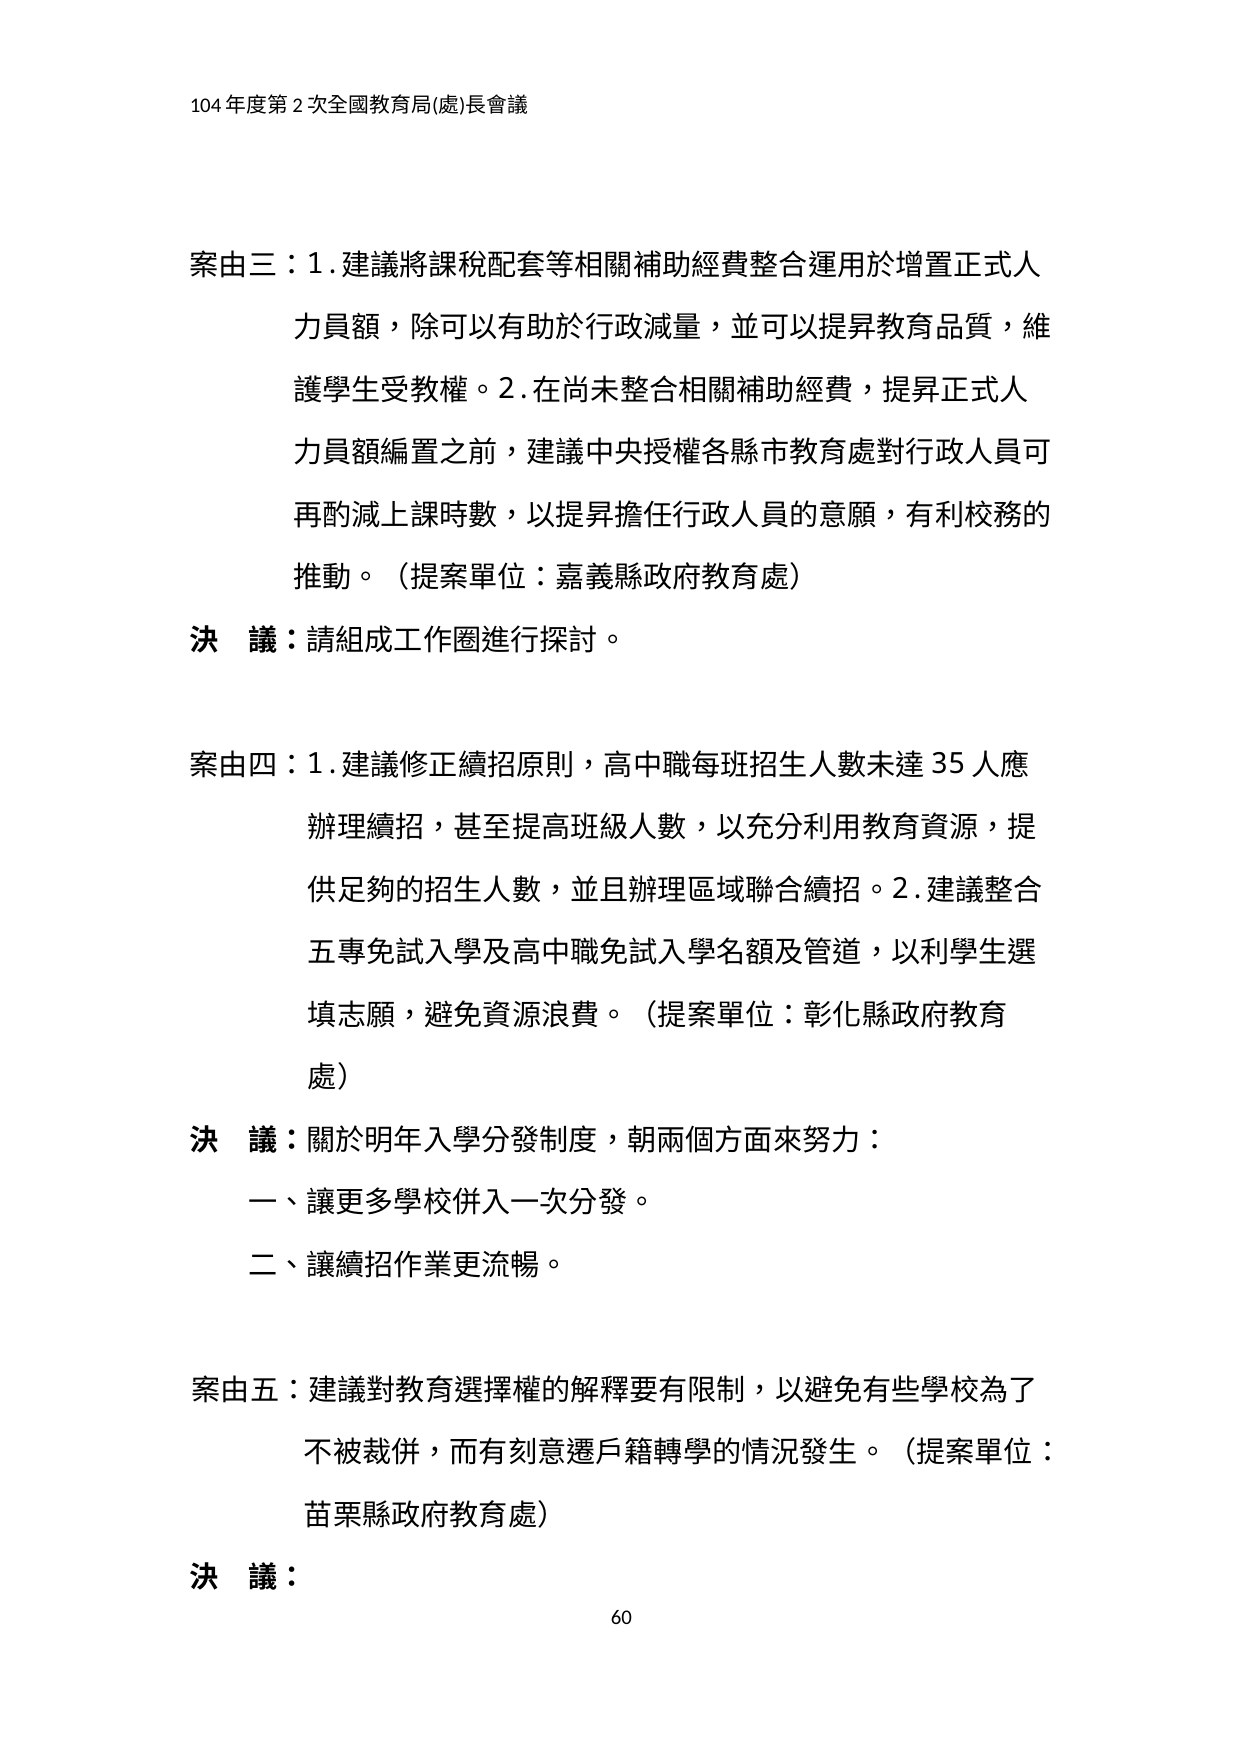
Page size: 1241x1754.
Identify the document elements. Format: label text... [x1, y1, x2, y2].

text 二、讓續招作業更流暢。 [248, 1221, 1053, 1283]
text 決 議：關於明年入學分發制度，朝兩個方面來努力： [189, 1096, 1053, 1158]
text 決 議：請組成工作圈進行探討。 [189, 596, 1053, 658]
subtitle 案由三：1.建議將課稅配套等相關補助經費整合運用於增置正式人力員額，除可以有助於行政減量，並可以提昇教育品質，維護學生受教權。2.在尚未整合相關補助經費，提昇正式人力員額編置之前，建議中央授權各縣市教育處對行政人員可再酌減上課時數，以提昇擔任行政人員的意願，有利校務的推動。（提案單位：嘉義縣政府教育處） [189, 221, 1053, 596]
text 決 議： [189, 1533, 1053, 1596]
text 一、讓更多學校併入一次分發。 [248, 1158, 1053, 1221]
subtitle 案由五：建議對教育選擇權的解釋要有限制，以避免有些學校為了不被裁併，而有刻意遷戶籍轉學的情況發生。（提案單位：苗栗縣政府教育處） [191, 1346, 1053, 1533]
subtitle 案由四：1.建議修正續招原則，高中職每班招生人數未達35人應辦理續招，甚至提高班級人數，以充分利用教育資源，提供足夠的招生人數，並且辦理區域聯合續招。2.建議整合五專免試入學及高中職免試入學名額及管道，以利學生選填志願，避免資源浪費。（提案單位：彰化縣政府教育處） [189, 721, 1053, 1096]
